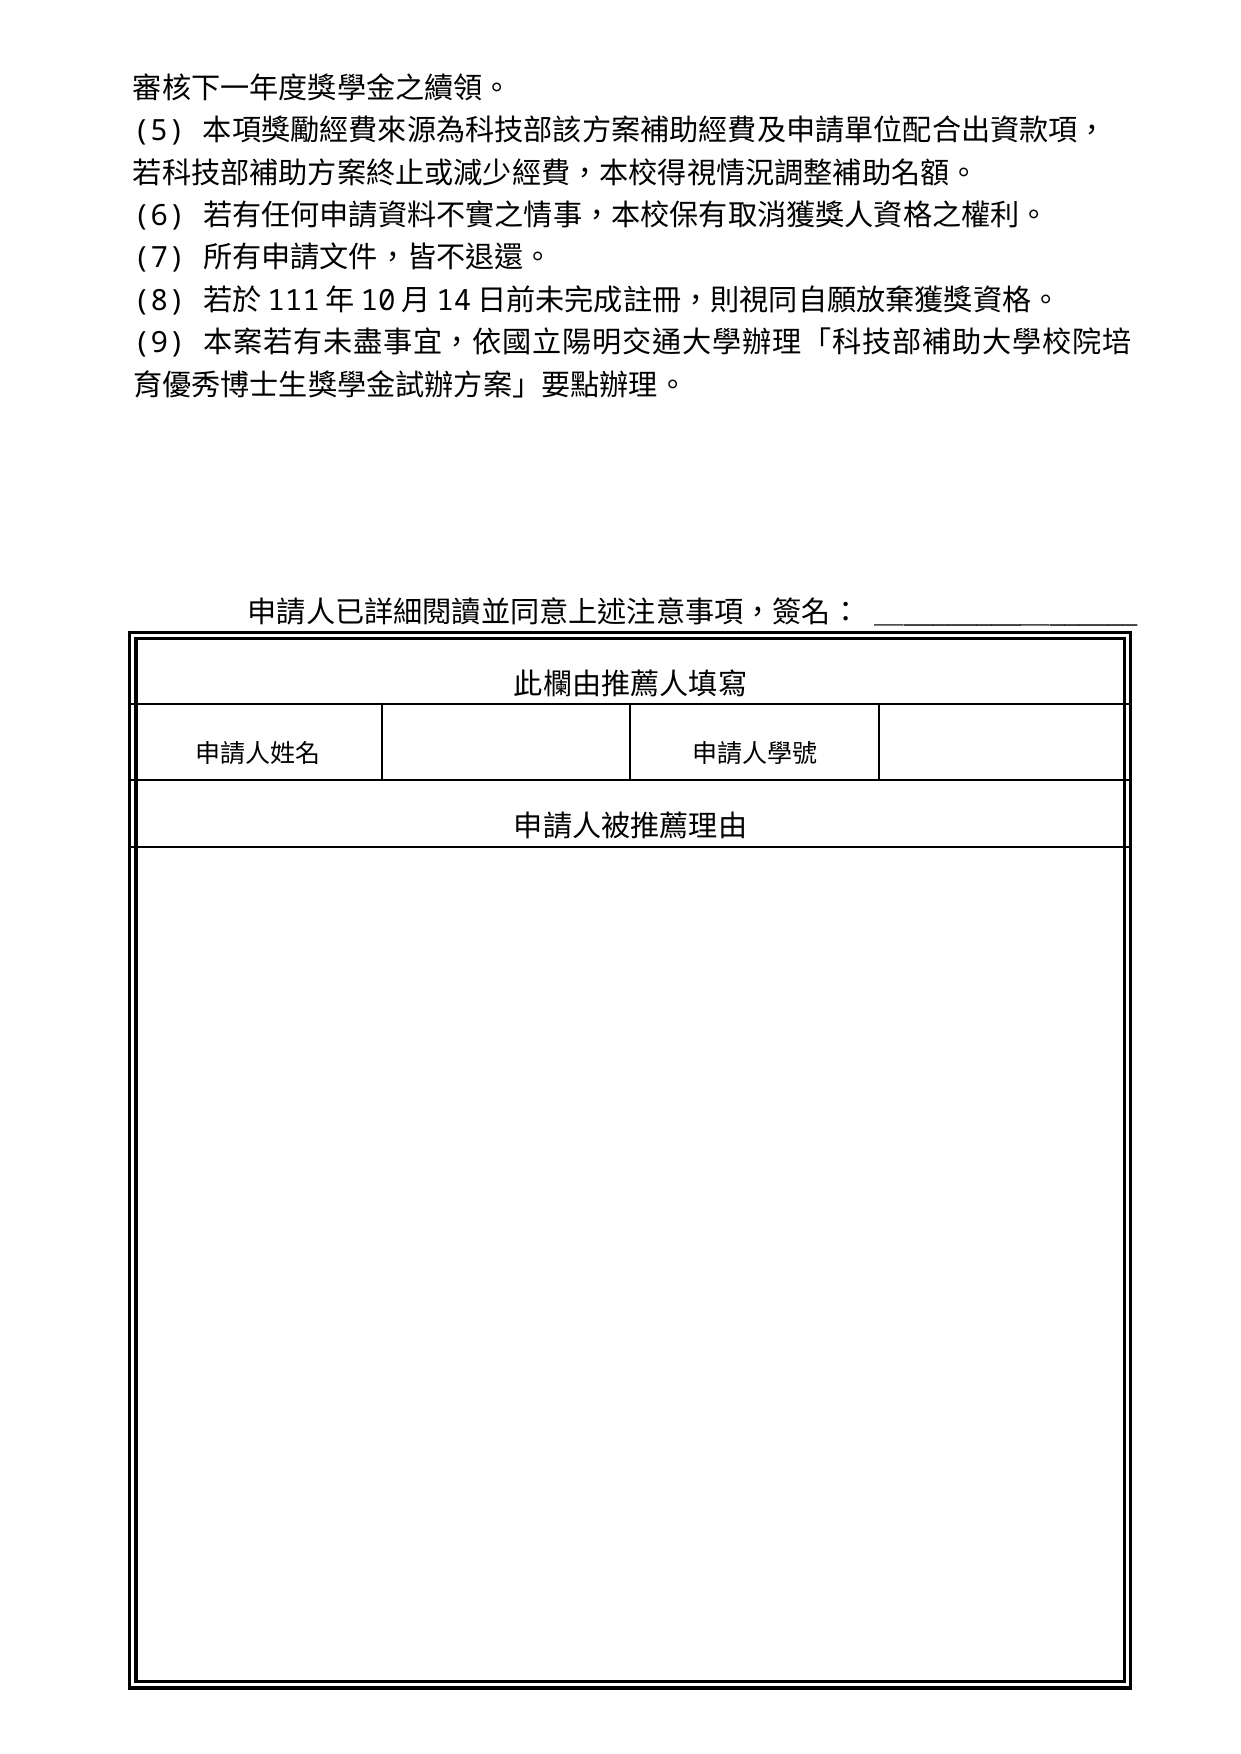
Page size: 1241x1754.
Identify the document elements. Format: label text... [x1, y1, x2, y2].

text 申請人已詳細閱讀並同意上述注意事項，簽名： ＿________＿______ [15, 568, 1137, 631]
table_header 此欄由推薦人填寫 [133, 634, 1128, 702]
table_cell 申請人學號 [631, 705, 878, 779]
table_cell 簽名： 日期： [138, 848, 1123, 1680]
list 本案若有未盡事宜，依國立陽明交通大學辦理「科技部補助大學校院培育優秀博士生獎學金試辦方案」要點辦理。 [133, 319, 1134, 403]
list 若於111年10月14日前未完成註冊，則視同自願放棄獲獎資格。 [133, 276, 1134, 319]
table_cell 申請人被推薦理由 [138, 781, 1123, 846]
list 所有申請文件，皆不退還。 [133, 234, 1134, 276]
table_cell [880, 705, 1123, 779]
list 若有任何申請資料不實之情事，本校保有取消獲獎人資格之權利。 [133, 191, 1134, 234]
table_cell [383, 705, 629, 779]
list 本項獎勵經費來源為科技部該方案補助經費及申請單位配合出資款項，若科技部補助方案終止或減少經費，本校得視情況調整補助名額。 [133, 107, 1134, 191]
table_cell 申請人姓名 [138, 705, 381, 779]
list 審核下一年度獎學金之續領。 [133, 64, 1134, 107]
